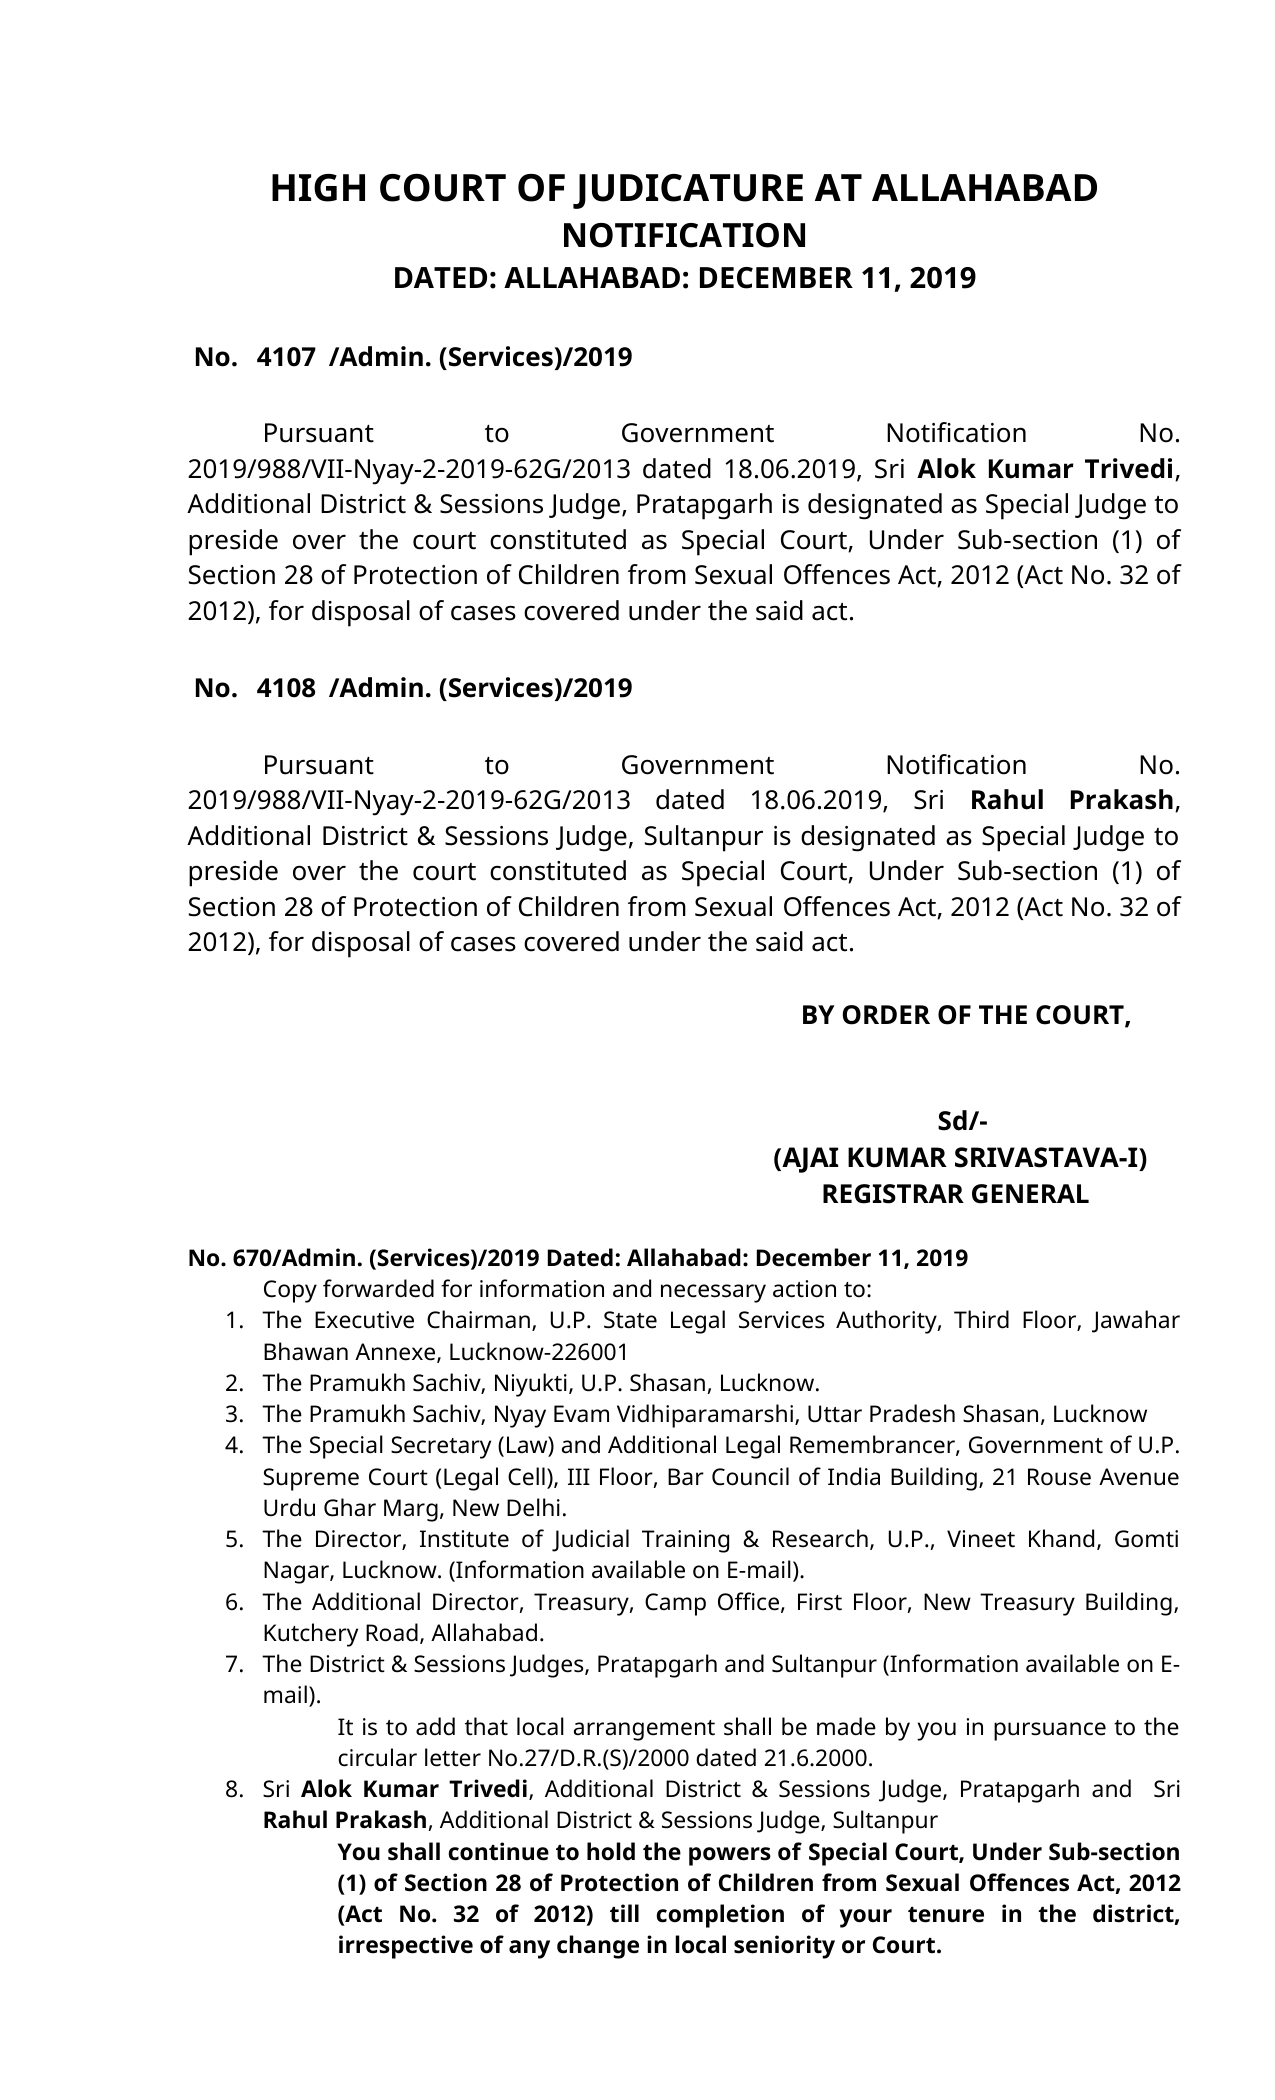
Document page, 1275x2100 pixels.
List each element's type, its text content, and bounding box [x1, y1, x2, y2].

text Copy forwarded for information and necessary action to: [187, 1273, 1181, 1304]
list The Additional Director, Treasury, Camp Office, First Floor, New Treasury Building, Kutchery Road, Allahabad. [225, 1586, 1181, 1648]
list It is to add that local arrangement shall be made by you in pursuance to the circular letter No.27/D.R.(S)/2000 dated 21.6.2000. [300, 1711, 1181, 1773]
table_header 4108 [250, 664, 323, 711]
list The Pramukh Sachiv, Nyay Evam Vidhiparamarshi, Uttar Pradesh Shasan, Lucknow [225, 1398, 1181, 1429]
subtitle NOTIFICATION [187, 212, 1181, 257]
list The Pramukh Sachiv, Niyukti, U.P. Shasan, Lucknow. [225, 1367, 1181, 1398]
text REGISTRAR GENERAL [187, 1175, 1181, 1211]
list The District & Sessions Judges, Pratapgarh and Sultanpur (Information available on E-mail). [225, 1648, 1181, 1711]
text (AJAI KUMAR SRIVASTAVA-I) [187, 1138, 1183, 1175]
text Pursuant to Government Notification No. 2019/988/VII-Nyay-2-2019-62G/2013 dated 18.06.2019, Sri Alok Kumar Trivedi, Additional District & Sessions Judge, Pratapgarh is designated as Special Judge to preside over the court constituted as Special Court, Under Sub-section (1) of Section 28 of Protection of Children from Sexual Offences Act, 2012 (Act No. 32 of 2012), for disposal of cases covered under the said act. [187, 415, 1181, 628]
table_header No. [188, 664, 250, 711]
table_header No. [188, 333, 250, 379]
list The Director, Institute of Judicial Training & Research, U.P., Vineet Khand, Gomti Nagar, Lucknow. (Information available on E-mail). [225, 1523, 1181, 1586]
subtitle No. 670/Admin. (Services)/2019 Dated: Allahabad: December 11, 2019 [187, 1242, 1181, 1273]
list The Special Secretary (Law) and Additional Legal Remembrancer, Government of U.P. Supreme Court (Legal Cell), III Floor, Bar Council of India Building, 21 Rouse Avenue Urdu Ghar Marg, New Delhi. [225, 1429, 1181, 1523]
list Sri Alok Kumar Trivedi, Additional District & Sessions Judge, Pratapgarh and Sri Rahul Prakash, Additional District & Sessions Judge, Sultanpur [225, 1773, 1181, 1836]
text HIGH COURT OF JUDICATURE AT ALLAHABAD [187, 161, 1181, 212]
text Pursuant to Government Notification No. 2019/988/VII-Nyay-2-2019-62G/2013 dated 18.06.2019, Sri Rahul Prakash, Additional District & Sessions Judge, Sultanpur is designated as Special Judge to preside over the court constituted as Special Court, Under Sub-section (1) of Section 28 of Protection of Children from Sexual Offences Act, 2012 (Act No. 32 of 2012), for disposal of cases covered under the said act. [187, 746, 1181, 959]
table_header /Admin. (Services)/2019 [323, 664, 762, 711]
text BY ORDER OF THE COURT, [562, 996, 1181, 1032]
subtitle DATED: ALLAHABAD: DECEMBER 11, 2019 [187, 257, 1181, 297]
table_header /Admin. (Services)/2019 [323, 333, 762, 379]
list The Executive Chairman, U.P. State Legal Services Authority, Third Floor, Jawahar Bhawan Annexe, Lucknow-226001 [225, 1304, 1181, 1367]
text Sd/- [187, 1103, 1181, 1138]
list You shall continue to hold the powers of Special Court, Under Sub-section (1) of Section 28 of Protection of Children from Sexual Offences Act, 2012 (Act No. 32 of 2012) till completion of your tenure in the district, irrespective of any change in local seniority or Court. [300, 1836, 1181, 1961]
table_header 4107 [250, 333, 323, 379]
